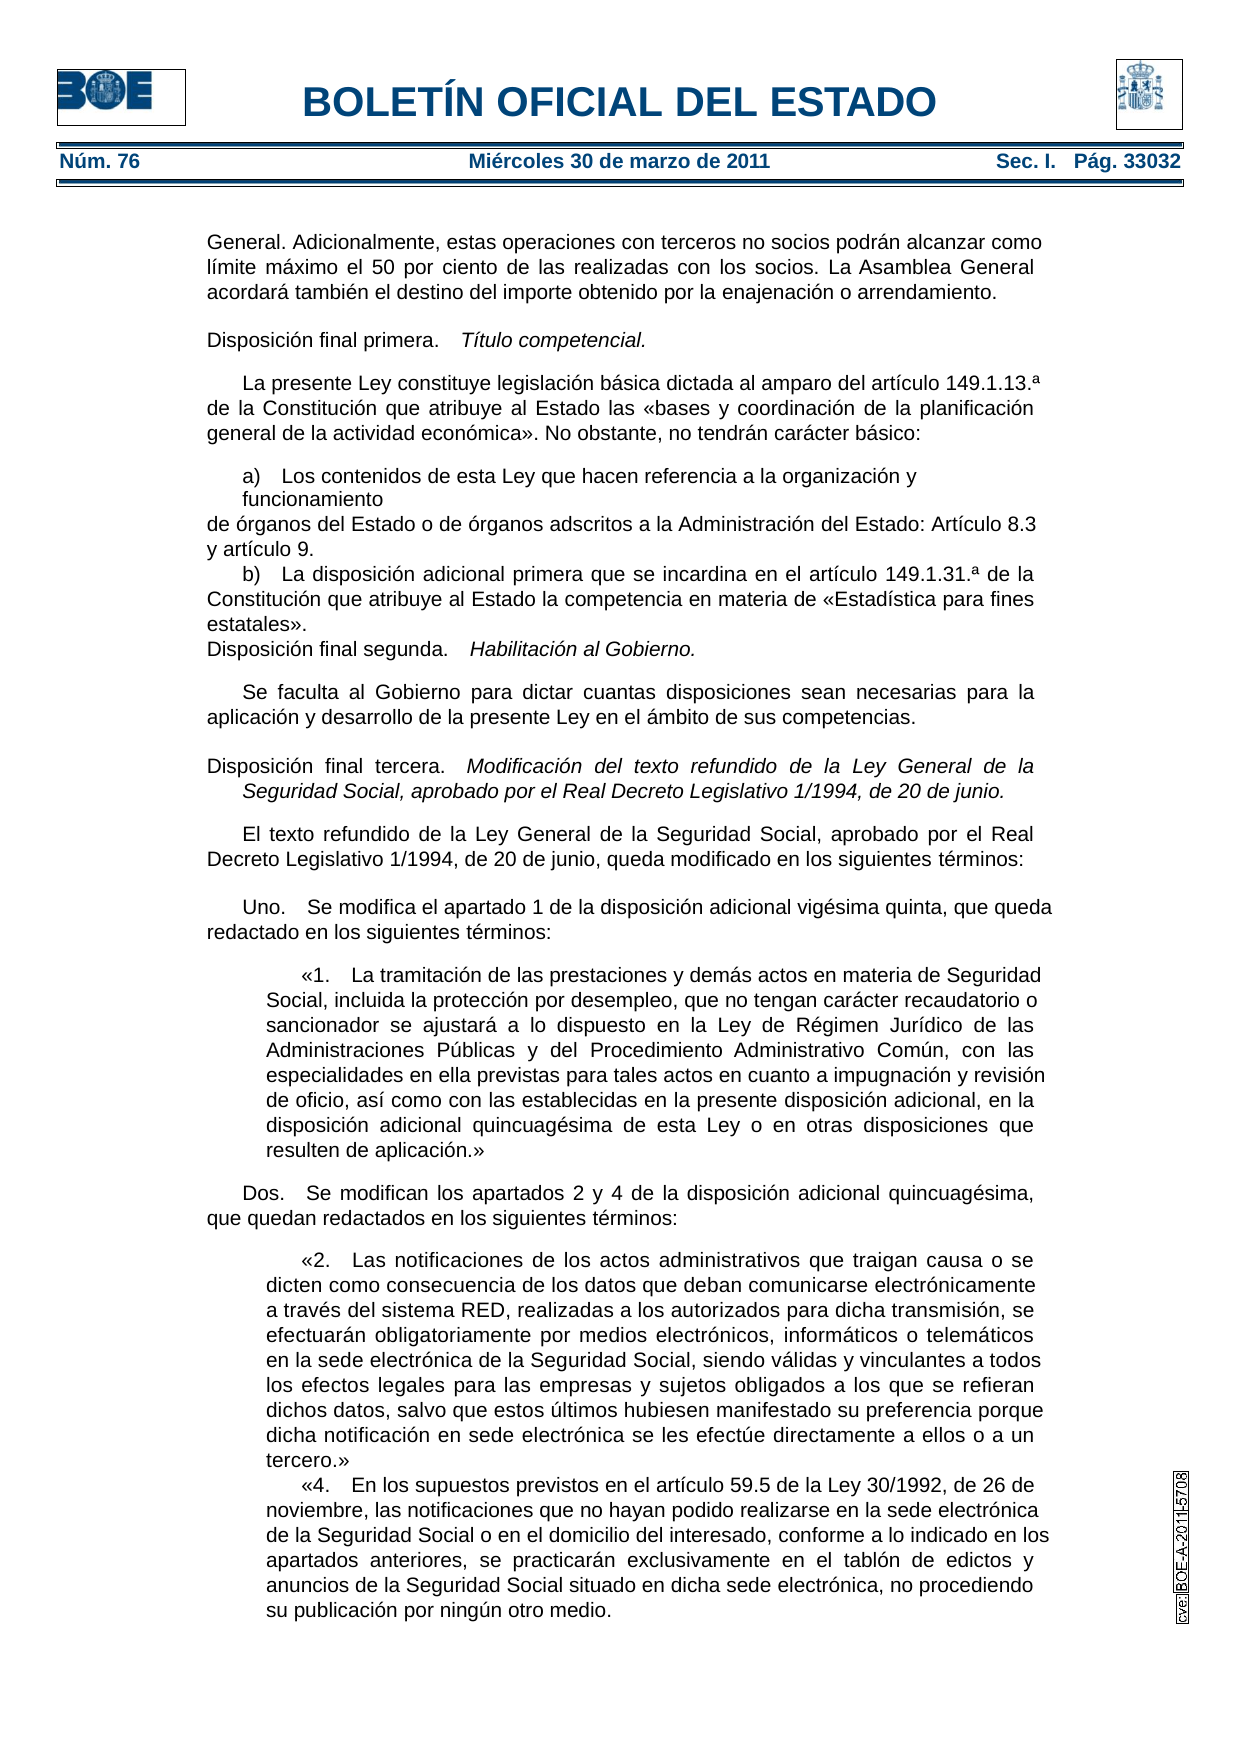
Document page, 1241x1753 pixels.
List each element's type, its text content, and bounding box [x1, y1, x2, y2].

text sancionador se ajustará a lo dispuesto en la Ley de Régimen Jurídico de las [266, 1014, 1058, 1037]
text general de la actividad económica». No obstante, no tendrán carácter básico: [207, 422, 1058, 445]
text 2. Las notificaciones de los actos administrativos que traigan causa o se [313, 1249, 1058, 1272]
text acordará también el destino del importe obtenido por la enajenación o arrendamiento. [207, 281, 1058, 304]
text Disposición final tercera. Modificación del texto refundido de la Ley General de la [207, 755, 1058, 778]
text efectuarán obligatoriamente por medios electrónicos, informáticos o telemáticos [266, 1324, 1058, 1347]
text Dos. Se modifican los apartados 2 y 4 de la disposición adicional quincuagésima, [242, 1181, 1058, 1205]
text estatales». [207, 613, 1058, 636]
picture [58, 70, 185, 125]
text Administraciones Públicas y del Procedimiento Administrativo Común, con las [266, 1039, 1058, 1062]
text de la Seguridad Social o en el domicilio del interesado, conforme a lo indicado en los [266, 1524, 1058, 1547]
text BOLETÍN OFICIAL DEL ESTADO [302, 79, 963, 126]
text Disposición final primera. Título competencial. [207, 329, 672, 352]
text a través del sistema RED, realizadas a los autorizados para dicha transmisión, se [266, 1299, 1058, 1322]
text « [301, 1249, 313, 1272]
text Núm. 76 [59, 150, 165, 173]
text de órganos del Estado o de órganos adscritos a la Administración del Estado: Artículo 8.3 [207, 513, 1058, 536]
text Disposición final segunda. Habilitación al Gobierno. [207, 638, 721, 662]
text en la sede electrónica de la Seguridad Social, siendo válidas y vinculantes a todos [266, 1349, 1058, 1372]
text dichos datos, salvo que estos últimos hubiesen manifestado su preferencia porque [266, 1399, 1058, 1422]
text y artículo 9. [207, 538, 1058, 561]
text Seguridad Social, aprobado por el Real Decreto Legislativo 1/1994, de 20 de junio. [242, 780, 1031, 803]
text que quedan redactados en los siguientes términos: [207, 1206, 1058, 1230]
picture [1117, 60, 1182, 129]
text redactado en los siguientes términos: [207, 921, 1058, 944]
text Social, incluida la protección por desempleo, que no tengan carácter recaudatorio o [266, 989, 1058, 1012]
text «1. La tramitación de las prestaciones y demás actos en materia de Seguridad [301, 964, 1058, 987]
text dicten como consecuencia de los datos que deban comunicarse electrónicamente [266, 1274, 1058, 1297]
text su publicación por ningún otro medio. [266, 1599, 1058, 1622]
text aplicación y desarrollo de la presente Ley en el ámbito de sus competencias. [207, 706, 1058, 729]
text El texto refundido de la Ley General de la Seguridad Social, aprobado por el Real [242, 822, 1058, 846]
text especialidades en ella previstas para tales actos en cuanto a impugnación y revisión [266, 1064, 1058, 1087]
text de oficio, así como con las establecidas en la presente disposición adicional, en la [266, 1089, 1058, 1112]
text Miércoles 30 de marzo de 2011 [468, 150, 797, 173]
picture [1174, 1472, 1188, 1510]
text La presente Ley constituye legislación básica dictada al amparo del artículo 149.1.13.ª [242, 372, 1058, 395]
text dicha notificación en sede electrónica se les efectúe directamente a ellos o a un [266, 1424, 1058, 1447]
text «4. En los supuestos previstos en el artículo 59.5 de la Ley 30/1992, de 26 de [301, 1474, 1058, 1497]
text Uno. Se modifica el apartado 1 de la disposición adicional vigésima quinta, que queda [242, 896, 1058, 919]
picture [57, 143, 1183, 148]
text noviembre, las notificaciones que no hayan podido realizarse en la sede electrónica [266, 1499, 1058, 1522]
text Se faculta al Gobierno para dictar cuantas disposiciones sean necesarias para la [242, 681, 1058, 704]
text a) Los contenidos de esta Ley que hacen referencia a la organización y funcionamiento [242, 465, 1058, 511]
text resulten de aplicación.» [266, 1139, 1058, 1162]
picture [1177, 1595, 1188, 1623]
text Decreto Legislativo 1/1994, de 20 de junio, queda modificado en los siguientes términos: [207, 847, 1058, 871]
text disposición adicional quincuagésima de esta Ley o en otras disposiciones que [266, 1114, 1058, 1137]
text tercero.» [266, 1449, 1058, 1472]
text apartados anteriores, se practicarán exclusivamente en el tablón de edictos y [266, 1549, 1058, 1572]
text Sec. I. Pág. 33032 [996, 150, 1206, 173]
text límite máximo el 50 por ciento de las realizadas con los socios. La Asamblea General [207, 256, 1058, 279]
text Constitución que atribuye al Estado la competencia en materia de «Estadística para fines [207, 588, 1058, 611]
picture [1174, 1511, 1188, 1592]
text los efectos legales para las empresas y sujetos obligados a los que se refieran [266, 1374, 1058, 1397]
text General. Adicionalmente, estas operaciones con terceros no socios podrán alcanzar como [207, 231, 1058, 254]
text de la Constitución que atribuye al Estado las «bases y coordinación de la planificación [207, 397, 1058, 420]
text b) La disposición adicional primera que se incardina en el artículo 149.1.31.ª de la [242, 563, 1058, 586]
text anuncios de la Seguridad Social situado en dicha sede electrónica, no procediendo [266, 1574, 1058, 1597]
picture [57, 180, 1183, 186]
